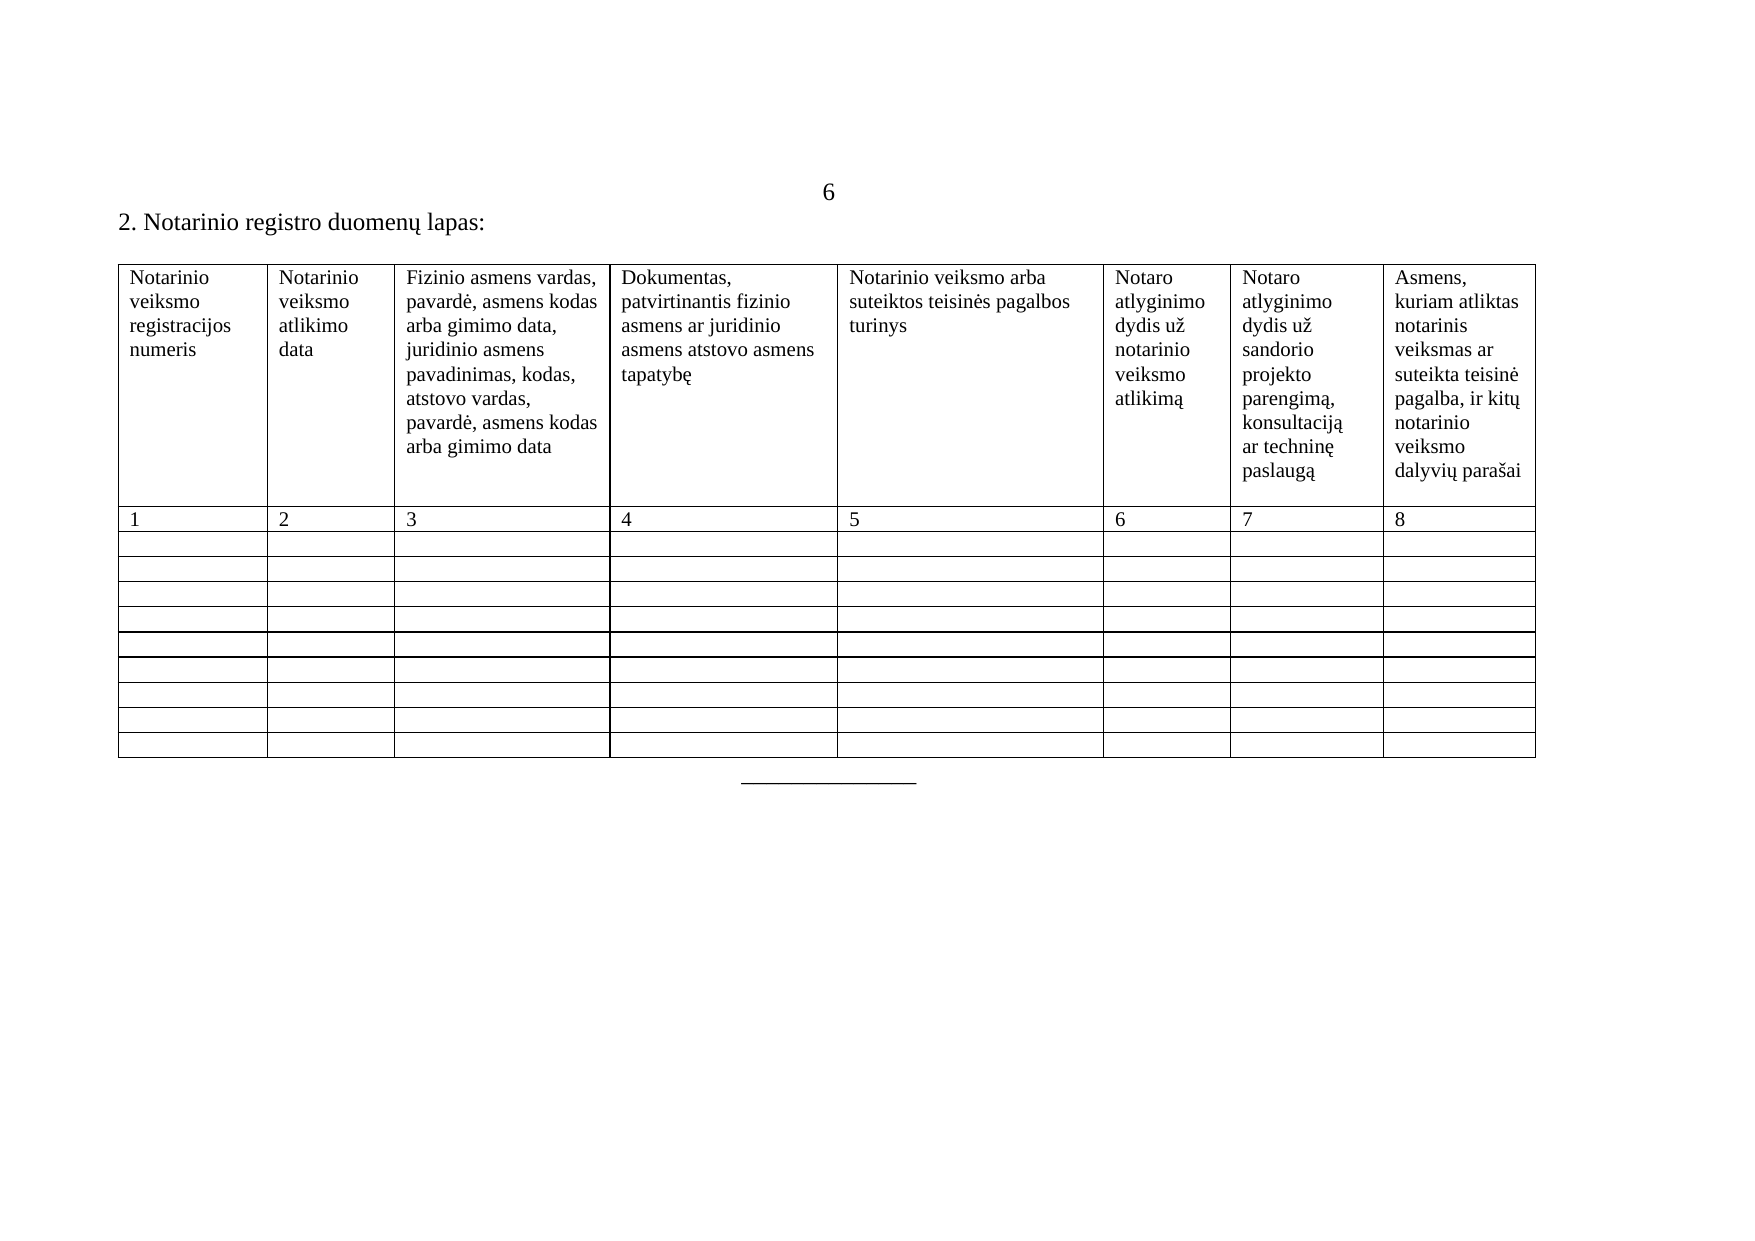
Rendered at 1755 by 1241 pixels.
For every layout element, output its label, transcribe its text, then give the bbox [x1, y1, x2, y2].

table_cell [1384, 708, 1535, 732]
table_cell [268, 633, 394, 656]
table_cell [1104, 658, 1230, 682]
table_cell 6 [1104, 507, 1230, 531]
table_cell [838, 658, 1103, 682]
table_cell 5 [838, 507, 1103, 531]
table_cell [611, 733, 837, 757]
table_cell [395, 557, 609, 581]
table_cell [119, 607, 267, 631]
table_cell [1384, 733, 1535, 757]
table_cell [611, 708, 837, 732]
table_cell [395, 532, 609, 556]
table_cell [838, 582, 1103, 606]
table_cell [1231, 683, 1383, 707]
table_cell [119, 733, 267, 757]
table_cell [1384, 557, 1535, 581]
table_cell [268, 683, 394, 707]
table_cell [1231, 607, 1383, 631]
table_cell [395, 582, 609, 606]
table_cell [119, 582, 267, 606]
table_cell [119, 683, 267, 707]
table_cell [1104, 557, 1230, 581]
table_cell [1384, 683, 1535, 707]
table_cell [611, 532, 837, 556]
table_cell 4 [611, 507, 837, 531]
table_cell [1384, 607, 1535, 631]
table_header Notarinio veiksmo registracijos numeris [119, 265, 267, 506]
table_cell [611, 607, 837, 631]
table_header Notaro atlyginimo dydis už notarinio veiksmo atlikimą [1104, 265, 1230, 506]
table_cell 8 [1384, 507, 1535, 531]
table_cell [268, 532, 394, 556]
table_cell [395, 633, 609, 656]
table_header Notarinio veiksmo atlikimo data [268, 265, 394, 506]
table_cell [838, 532, 1103, 556]
table_cell 2 [268, 507, 394, 531]
table_cell [395, 708, 609, 732]
table_cell 3 [395, 507, 609, 531]
table_cell [1231, 582, 1383, 606]
table_cell [611, 658, 837, 682]
table_cell [838, 557, 1103, 581]
table_header Dokumentas, patvirtinantis fizinio asmens ar juridinio asmens atstovo asmens tapatybę [611, 265, 837, 506]
table_cell [395, 733, 609, 757]
table_cell [395, 607, 609, 631]
table_cell [268, 733, 394, 757]
table_cell [838, 683, 1103, 707]
table_cell [611, 582, 837, 606]
table_cell [1104, 733, 1230, 757]
table_cell [268, 708, 394, 732]
table_cell [838, 607, 1103, 631]
table_cell [268, 582, 394, 606]
table_header Asmens, kuriam atliktas notarinis veiksmas ar suteikta teisinė pagalba, ir kitų notarinio veiksmo dalyvių parašai [1384, 265, 1535, 506]
table_cell [611, 633, 837, 656]
table_cell [119, 532, 267, 556]
table_cell [1384, 633, 1535, 656]
table_cell [268, 557, 394, 581]
table_header Fizinio asmens vardas, pavardė, asmens kodas arba gimimo data, juridinio asmens pavadinimas, kodas, atstovo vardas, pavardė, asmens kodas arba gimimo data [395, 265, 609, 506]
table_cell [1104, 607, 1230, 631]
table_cell [1231, 658, 1383, 682]
table_cell [838, 733, 1103, 757]
table_cell [1231, 532, 1383, 556]
table_cell [838, 633, 1103, 656]
table_cell [1104, 532, 1230, 556]
table_cell [1231, 633, 1383, 656]
table_cell [268, 607, 394, 631]
table_header Notaro atlyginimo dydis už sandorio projekto parengimą, konsultaciją ar techninę paslaugą [1231, 265, 1383, 506]
table_cell [1231, 708, 1383, 732]
table_cell [611, 683, 837, 707]
table_cell 7 [1231, 507, 1383, 531]
table_cell [119, 658, 267, 682]
table_cell [1384, 658, 1535, 682]
table_cell [611, 557, 837, 581]
table_cell [1231, 733, 1383, 757]
table_cell [395, 658, 609, 682]
table_header Notarinio veiksmo arba suteiktos teisinės pagalbos turinys [838, 265, 1103, 506]
table_cell [1104, 633, 1230, 656]
text ______________ [118, 758, 1539, 787]
table_cell [1384, 532, 1535, 556]
table_cell [119, 557, 267, 581]
table_cell 1 [119, 507, 267, 531]
table_cell [119, 633, 267, 656]
table_cell [1231, 557, 1383, 581]
table_cell [1104, 708, 1230, 732]
table_cell [119, 708, 267, 732]
table_cell [1104, 683, 1230, 707]
table_cell [268, 658, 394, 682]
table_cell [395, 683, 609, 707]
table_cell [1104, 582, 1230, 606]
text 2. Notarinio registro duomenų lapas: [118, 207, 1539, 235]
table_cell [1384, 582, 1535, 606]
table_cell [838, 708, 1103, 732]
